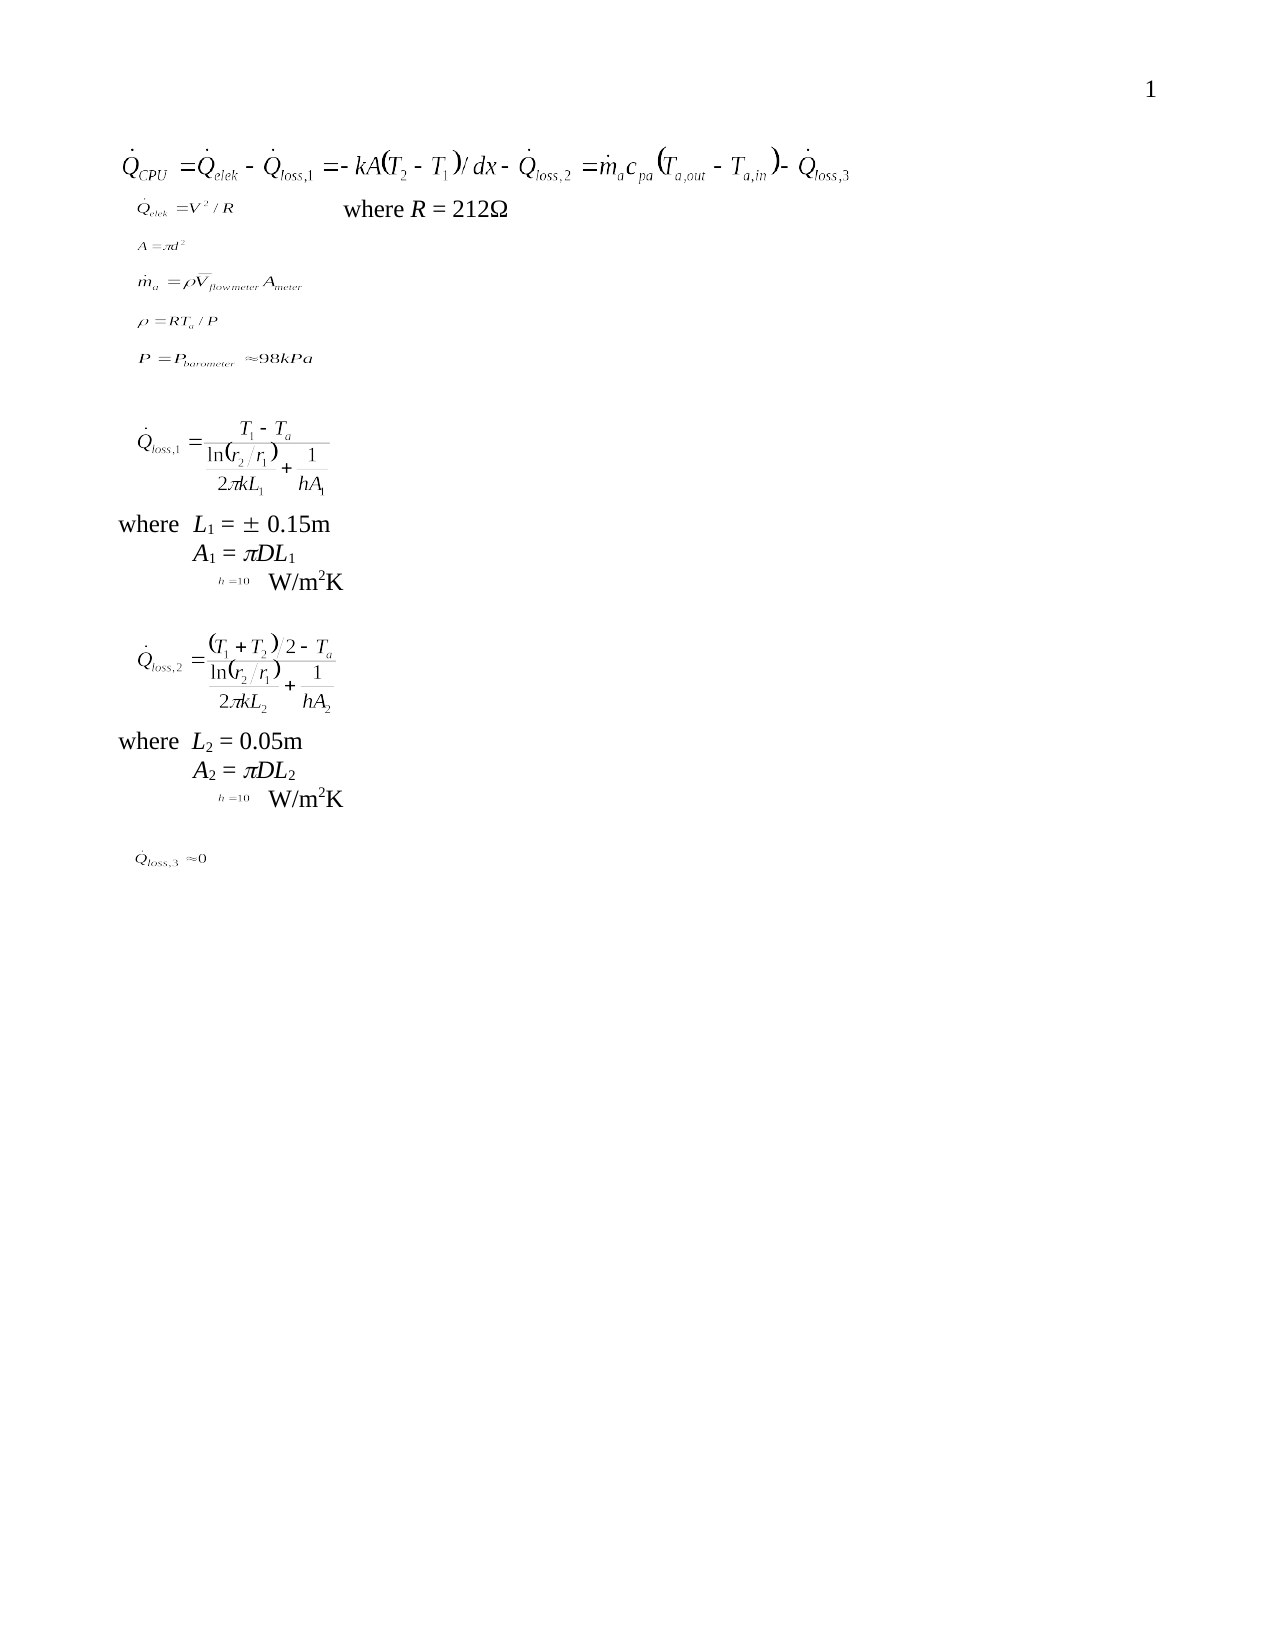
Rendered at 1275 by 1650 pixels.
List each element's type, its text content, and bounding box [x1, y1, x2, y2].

text A2 = DL2 [118, 755, 1157, 784]
text where L1 =  0.15m [118, 509, 1157, 538]
text W/m2K [118, 784, 1157, 813]
text where R = 212Ω [118, 188, 1157, 228]
text W/m2K [118, 566, 1157, 596]
text A1 = DL1 [118, 538, 1157, 566]
text where L2 = 0.05m [118, 726, 1157, 755]
